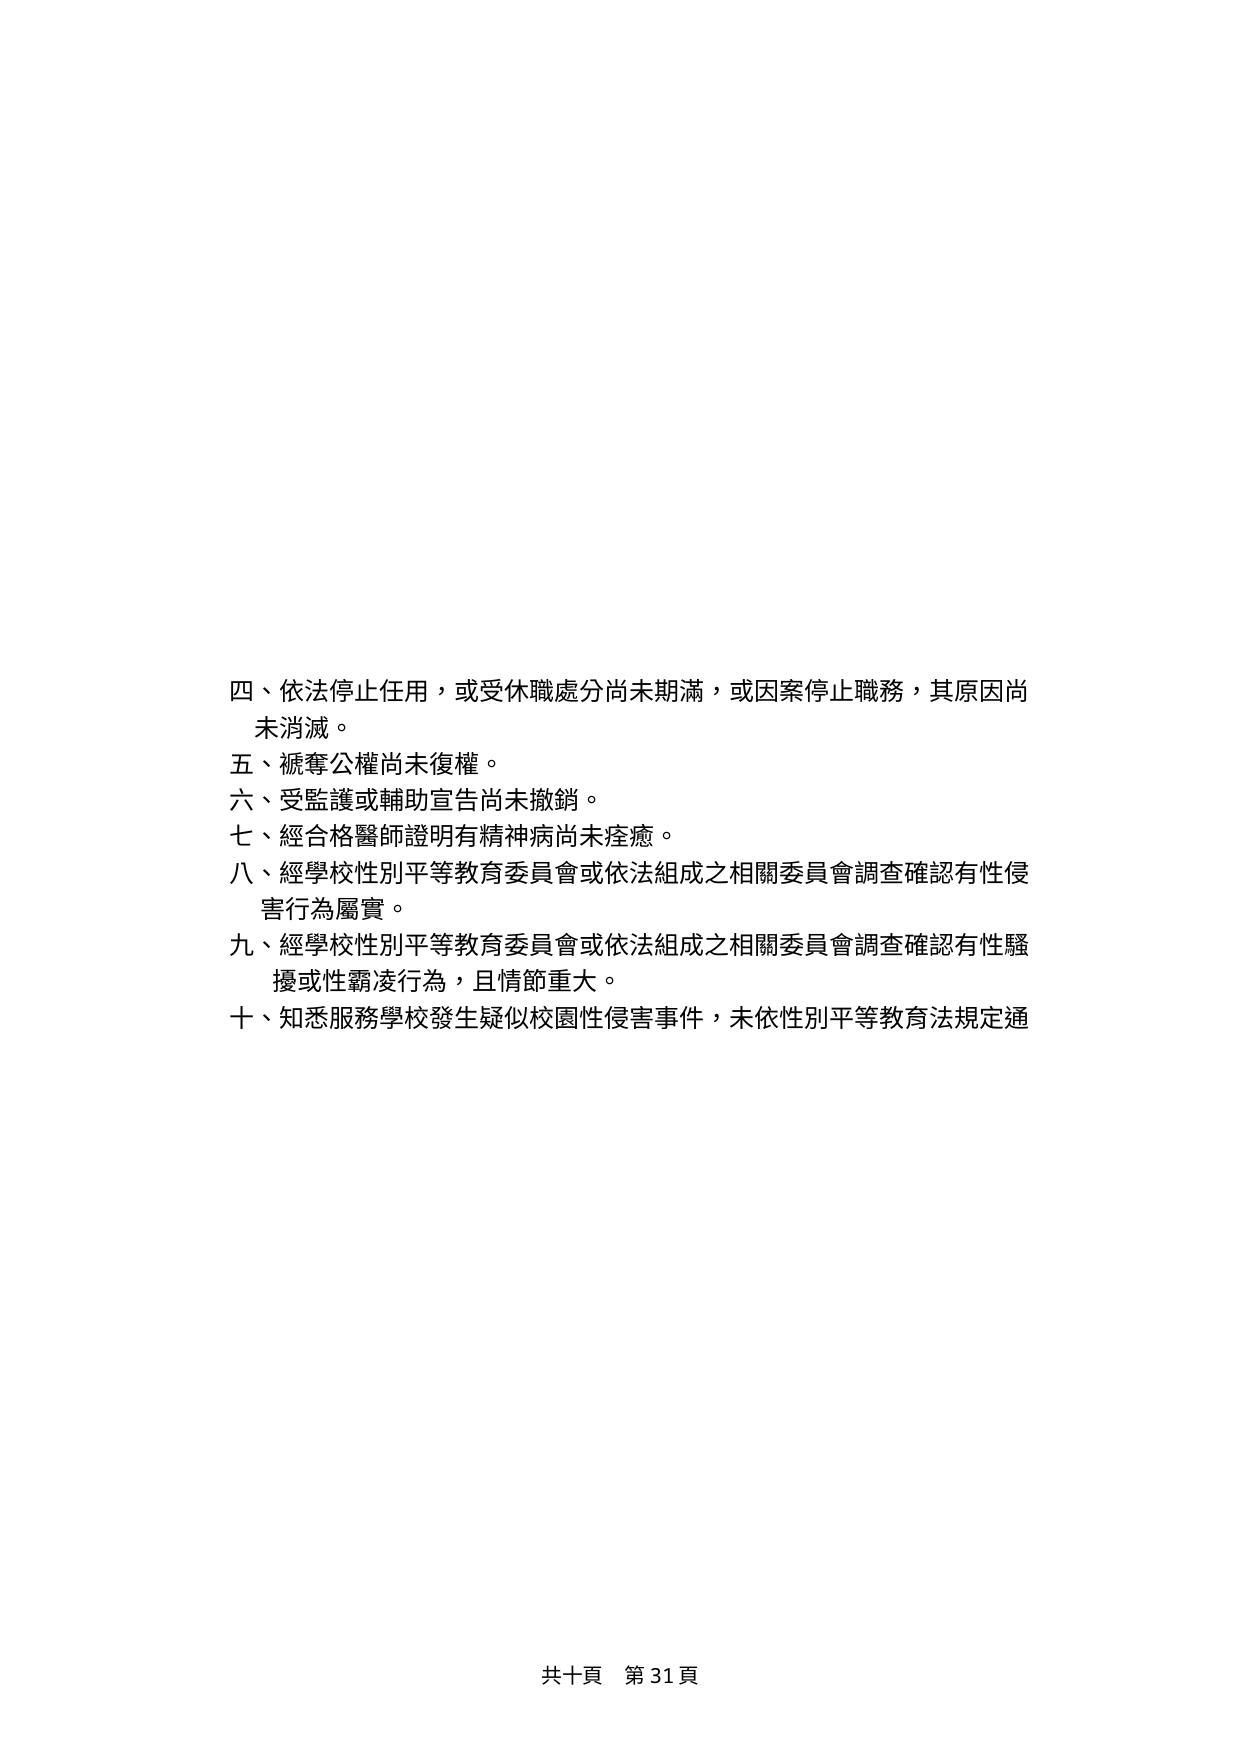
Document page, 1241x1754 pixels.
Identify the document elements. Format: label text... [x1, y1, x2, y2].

text 四、依法停止任用，或受休職處分尚未期滿，或因案停止職務，其原因尚 [118, 672, 1122, 708]
text 十、知悉服務學校發生疑似校園性侵害事件，未依性別平等教育法規定通 [118, 998, 1122, 1034]
text 擾或性霸凌行為，且情節重大。 [118, 962, 1122, 998]
text 九、經學校性別平等教育委員會或依法組成之相關委員會調查確認有性騷 [118, 926, 1122, 962]
text 六、受監護或輔助宣告尚未撤銷。 [118, 781, 1122, 817]
text 五、褫奪公權尚未復權。 [118, 744, 1122, 781]
text 未消滅。 [118, 708, 1122, 744]
text 害行為屬實。 [118, 889, 1122, 926]
text 七、經合格醫師證明有精神病尚未痊癒。 [118, 817, 1122, 853]
text 八、經學校性別平等教育委員會或依法組成之相關委員會調查確認有性侵 [118, 853, 1122, 889]
